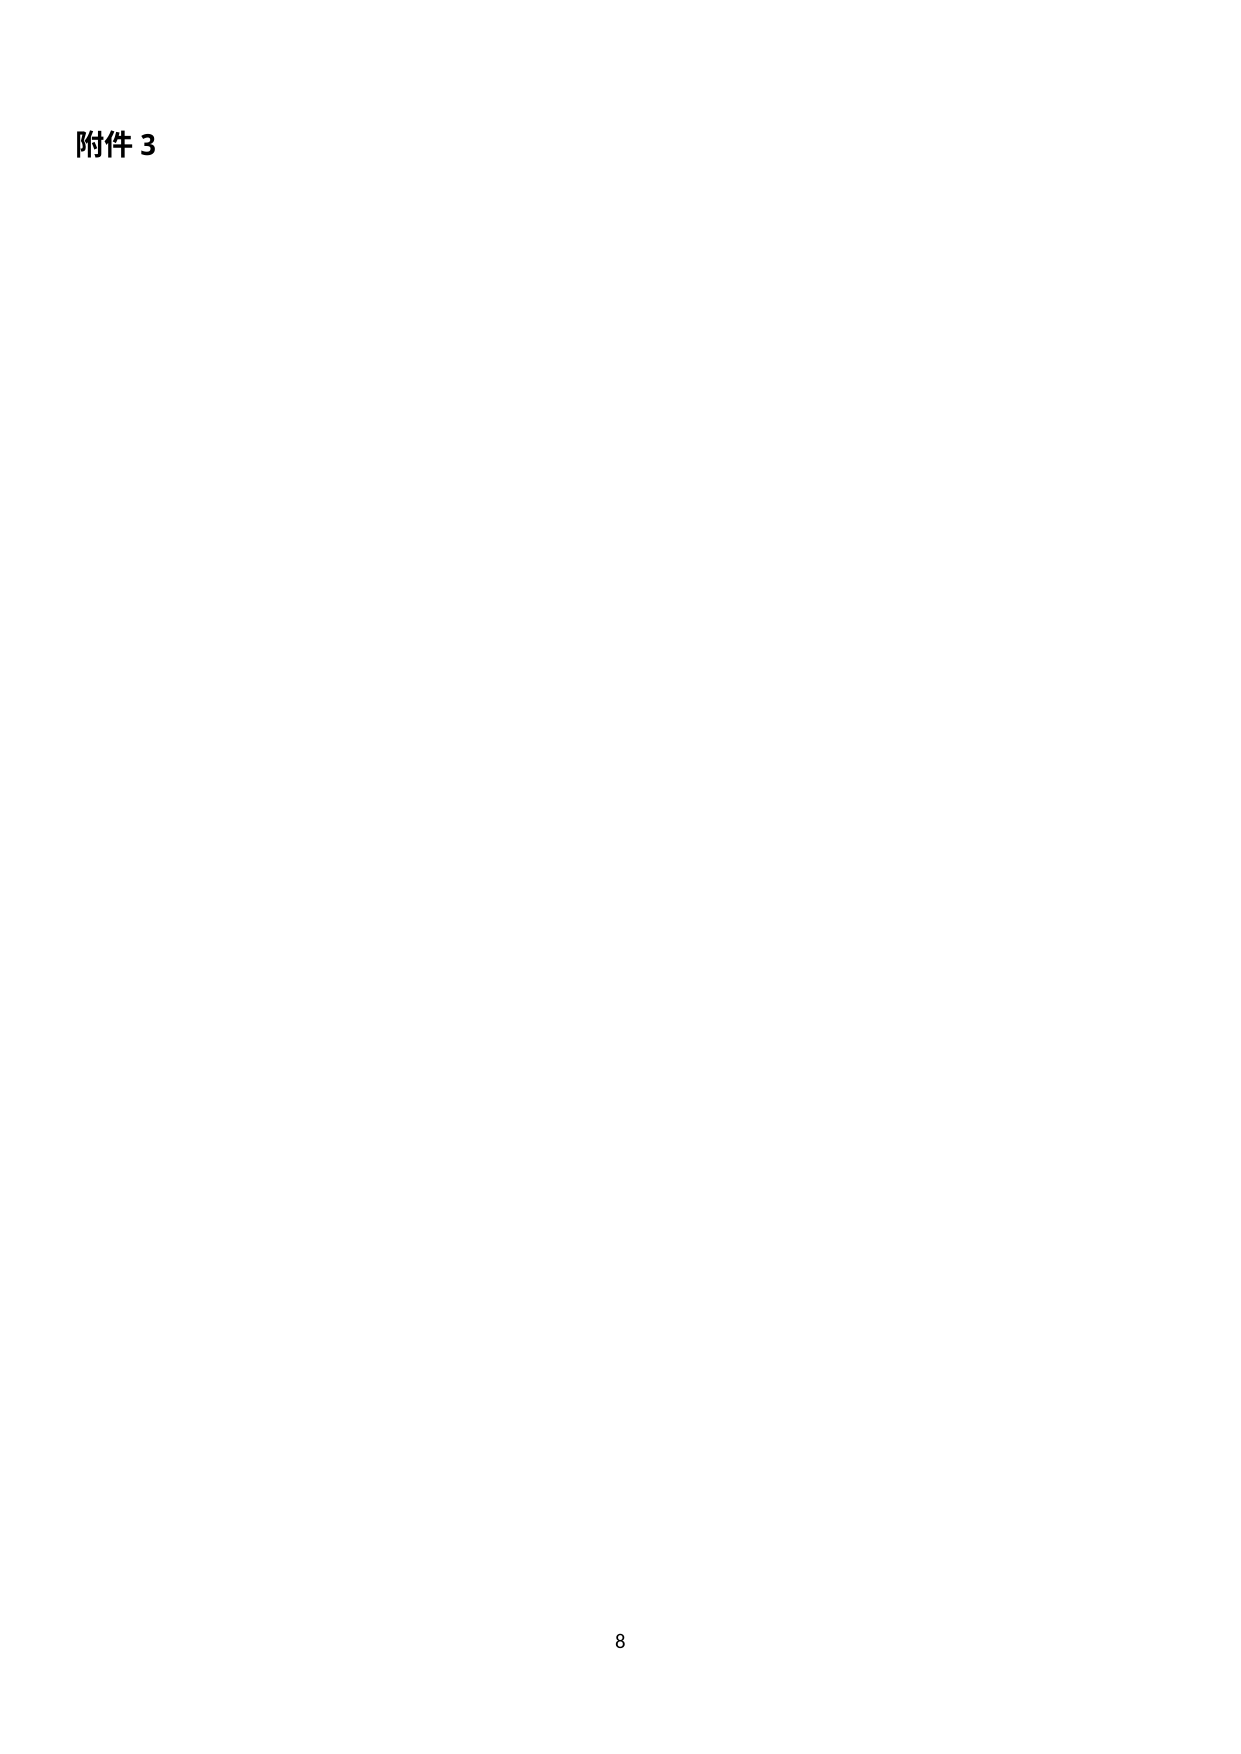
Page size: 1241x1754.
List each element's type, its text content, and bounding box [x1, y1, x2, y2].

text 附件3 [75, 102, 1165, 164]
